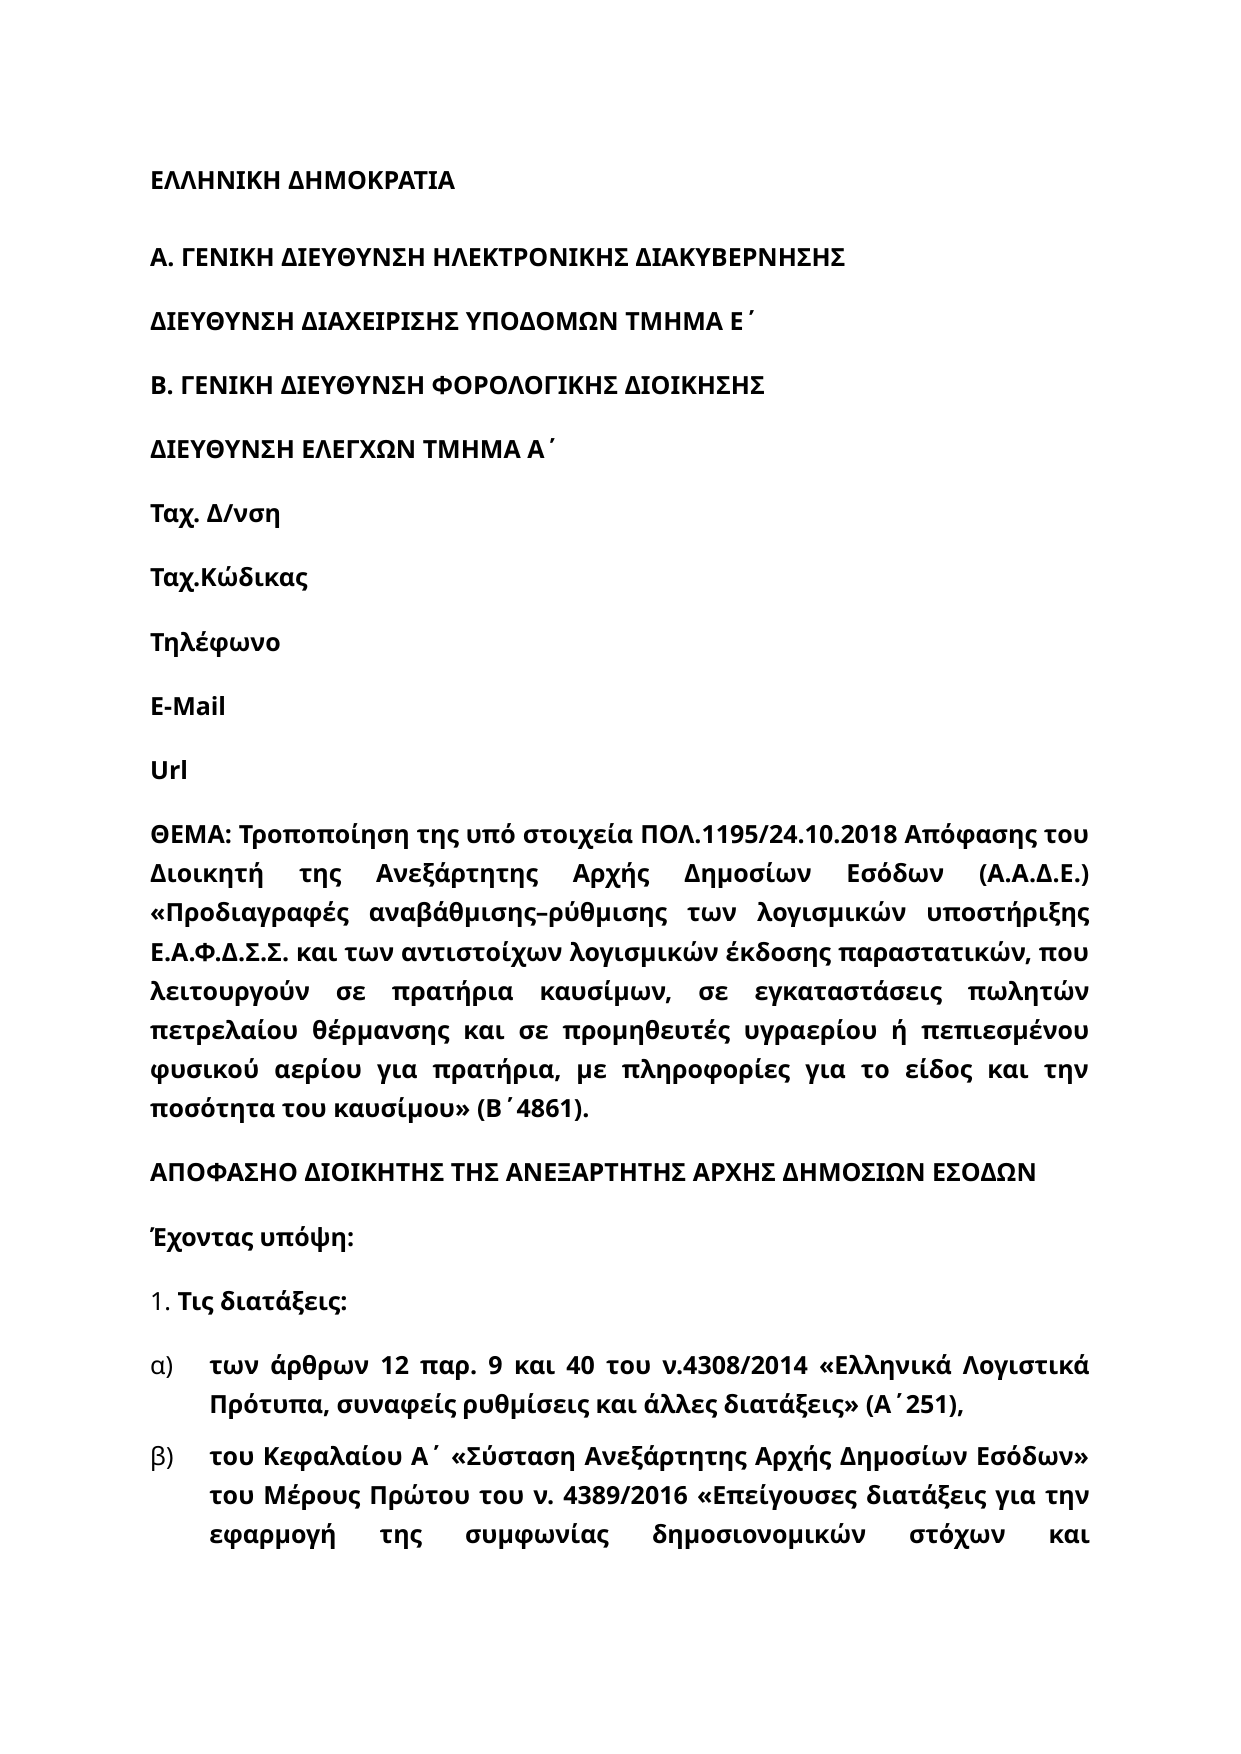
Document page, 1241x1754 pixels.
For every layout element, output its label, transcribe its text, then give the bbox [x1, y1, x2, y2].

text ΔΙΕΥΘΥΝΣΗ ΔΙΑΧΕΙΡΙΣΗΣ ΥΠΟΔΟΜΩΝ ΤΜΗΜΑ Ε΄ [150, 303, 1090, 337]
list α) των άρθρων 12 παρ. 9 και 40 του ν.4308/2014 «Ελληνικά Λογιστικά Πρότυπα, συναφείς ρυθμίσεις και άλλες διατάξεις» (Α΄251), [150, 1347, 1090, 1421]
text Ταχ.Κώδικας [150, 560, 1090, 594]
text Έχοντας υπόψη: [150, 1219, 1090, 1253]
text ΔΙΕΥΘΥΝΣΗ ΕΛΕΓΧΩΝ ΤΜΗΜΑ Α΄ [150, 432, 1090, 466]
text ΑΠΟΦΑΣΗO ΔΙΟΙΚΗΤΗΣ ΤΗΣ ΑΝΕΞΑΡΤΗΤΗΣ ΑΡΧΗΣ ΔΗΜΟΣΙΩΝ ΕΣΟΔΩΝ [150, 1155, 1090, 1189]
text ΘEMA: Τροποποίηση της υπό στοιχεία ΠΟΛ.1195/24.10.2018 Απόφασης του Διοικητή της Ανεξάρτητης Αρχής Δημοσίων Εσόδων (Α.Α.Δ.Ε.) «Προδιαγραφές αναβάθμισης–ρύθμισης των λογισμικών υποστήριξης Ε.Α.Φ.Δ.Σ.Σ. και των αντιστοίχων λογισμικών έκδοσης παραστατικών, που λειτουργούν σε πρατήρια καυσίμων, σε εγκαταστάσεις πωλητών πετρελαίου θέρμανσης και σε προμηθευτές υγραερίου ή πεπιεσμένου φυσικού αερίου για πρατήρια, με πληροφορίες για το είδος και την ποσότητα του καυσίμου» (Β΄4861). [150, 817, 1090, 1125]
title ΕΛΛΗΝΙΚΗ ΔΗΜΟΚΡΑΤΙΑ [150, 162, 1090, 197]
text Ταχ. Δ/νση [150, 496, 1090, 530]
list β) του Κεφαλαίου Α΄ «Σύσταση Ανεξάρτητης Αρχής Δημοσίων Εσόδων» του Μέρους Πρώτου του ν. 4389/2016 «Επείγουσες διατάξεις για την εφαρμογή της συμφωνίας δημοσιονομικών στόχων και [150, 1438, 1090, 1551]
text Β. ΓΕΝΙΚΗ ΔΙΕΥΘΥΝΣΗ ΦΟΡΟΛΟΓΙΚΗΣ ΔΙΟΙΚΗΣΗΣ [150, 367, 1090, 402]
text E-Mail [150, 688, 1090, 722]
text Α. ΓΕΝΙΚΗ ΔΙΕΥΘΥΝΣΗ ΗΛΕΚΤΡΟΝΙΚΗΣ ΔΙΑΚΥΒΕΡΝΗΣΗΣ [150, 239, 1090, 273]
text Url [150, 752, 1090, 787]
text Τηλέφωνο [150, 624, 1090, 658]
text 1. Τις διατάξεις: [150, 1283, 1090, 1317]
